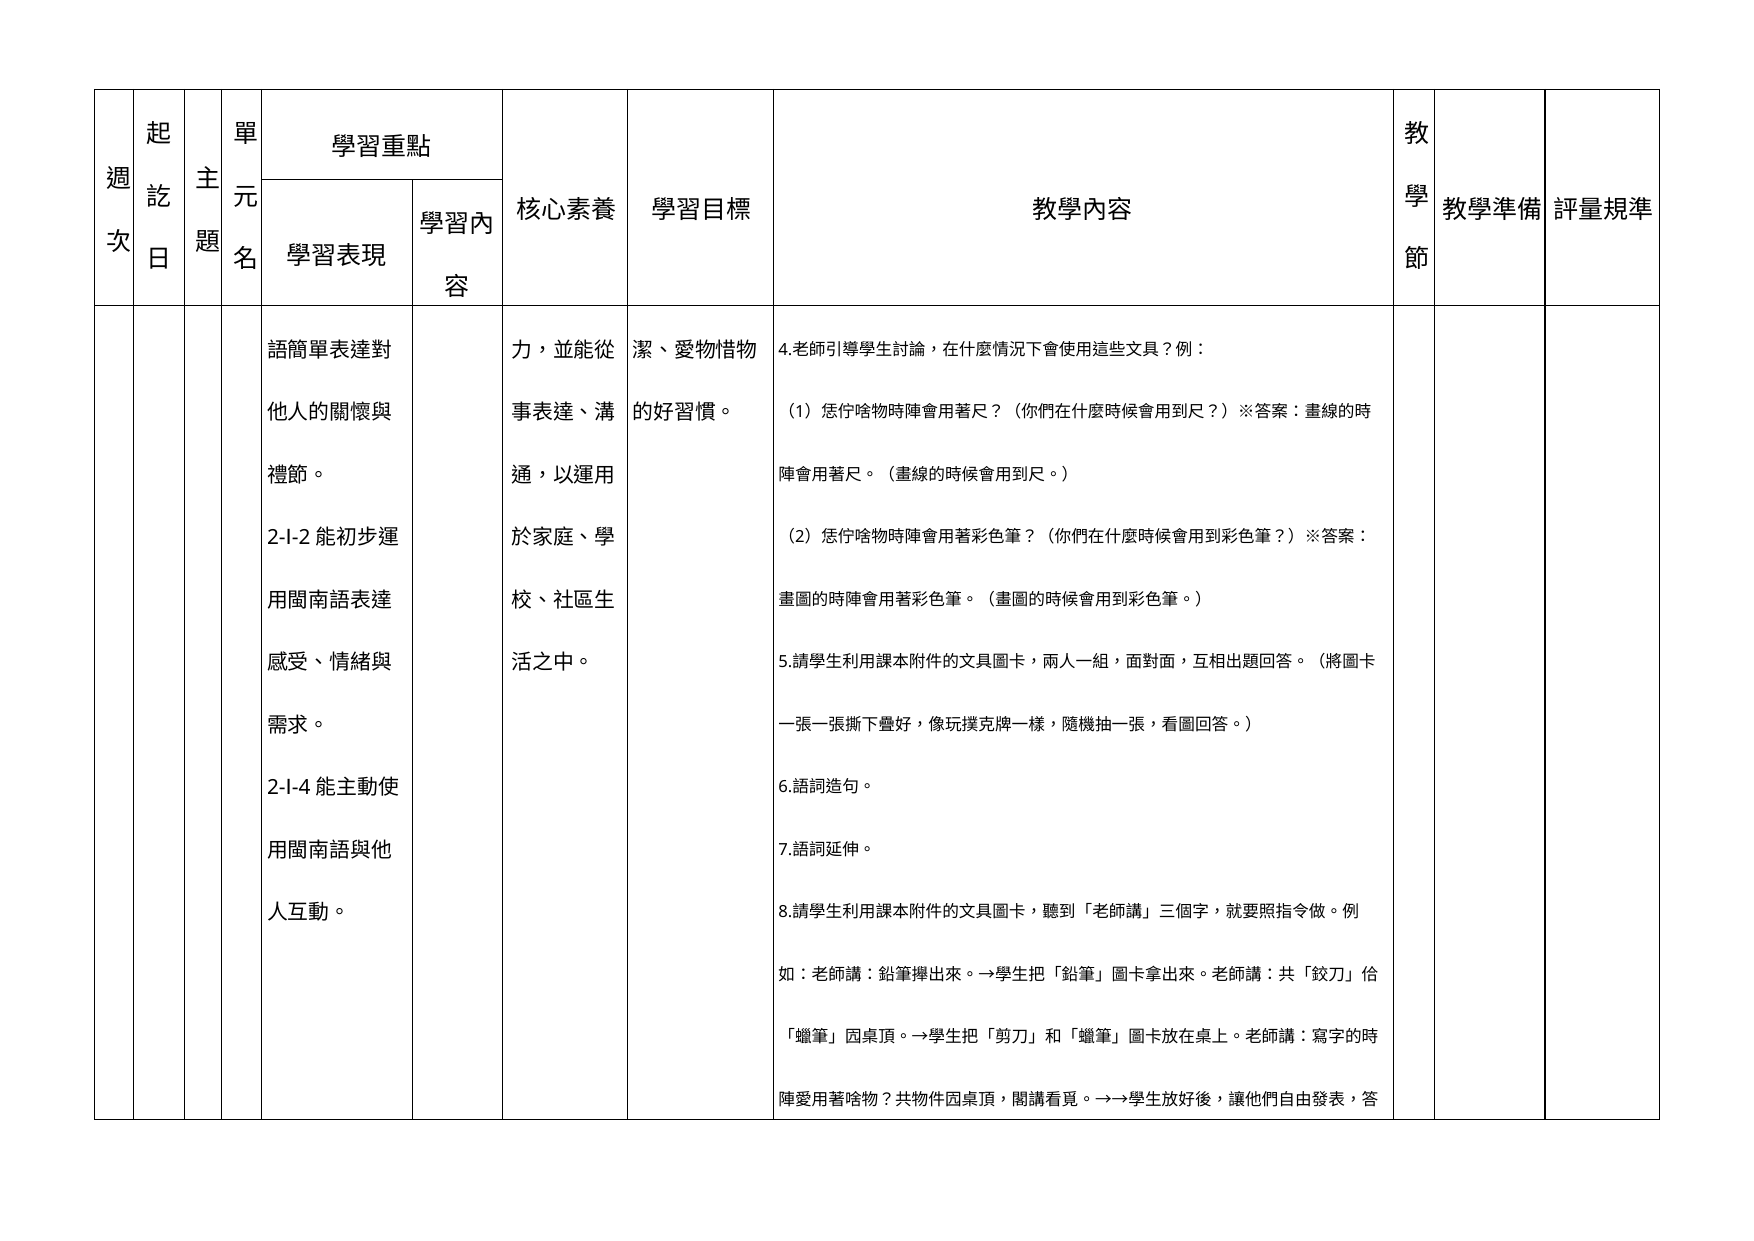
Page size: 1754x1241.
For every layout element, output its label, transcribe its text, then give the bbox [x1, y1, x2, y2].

table_cell 學習表現 [262, 180, 412, 305]
table_cell 4.老師引導學生討論，在什麼情況下會使用這些文具？例： （1）恁佇啥物時陣會用著尺？（你們在什麼時候會用到尺？）※答案：畫線的時陣會用著尺。（畫線的時候會用到尺。） （2）恁佇啥物時陣會用著彩色筆？（你們在什麼時候會用到彩色筆？）※答案：畫圖的時陣會用著彩色筆。（畫圖的時候會用到彩色筆。） 5.請學生利用課本附件的文具圖卡，兩人一組，面對面，互相出題回答。（將圖卡一張一張撕下疊好，像玩撲克牌一樣，隨機抽一張，看圖回答。） 6.語詞造句。 7.語詞延伸。 8.請學生利用課本附件的文具圖卡，聽到「老師講」三個字，就要照指令做。例如：老師講：鉛筆攑出來。→學生把「鉛筆」圖卡拿出來。老師講：共「鉸刀」佮「蠟筆」囥桌頂。→學生把「剪刀」和「蠟筆」圖卡放在桌上。老師講：寫字的時陣愛用著啥物？共物件囥桌頂，閣講看覓。→→學生放好後，讓他們自由發表，答 [774, 306, 1393, 1119]
table_cell 9/22 ｜ 9/28 [134, 306, 184, 1119]
table_header 核心素養 [503, 90, 627, 305]
table_header 學習目標 [628, 90, 773, 305]
table_header 教學內容 [774, 90, 1393, 305]
table_header 起訖日期 [134, 90, 184, 305]
table_header 教學準備 [1435, 90, 1544, 305]
table_cell 潔、愛物惜物的好習慣。 [628, 306, 773, 1119]
table_cell 1 [1394, 306, 1434, 1119]
table_cell 2.鉛筆盒仔 [222, 306, 261, 1119]
table_cell 學習內容 [413, 180, 502, 305]
table_cell [185, 306, 221, 1119]
table_cell [95, 306, 133, 1119]
table_cell [413, 306, 502, 1119]
table_header 評量規準 [1546, 90, 1659, 305]
table_cell [1435, 306, 1544, 1119]
table_cell 語簡單表達對他人的關懷與禮節。 2-Ⅰ-2 能初步運用閩南語表達感受、情緒與需求。 2-Ⅰ-4 能主動使用閩南語與他人互動。 [262, 306, 412, 1119]
table_header 學習重點 [262, 90, 502, 179]
table_header 教學節數 [1394, 90, 1434, 305]
table_header 主題 [185, 90, 221, 305]
table_cell 力，並能從事表達、溝通，以運用於家庭、學校、社區生活之中。 [503, 306, 627, 1119]
table_cell [1546, 306, 1659, 1119]
table_header 單元名稱 [222, 90, 261, 305]
table_header 週次 [95, 90, 133, 305]
